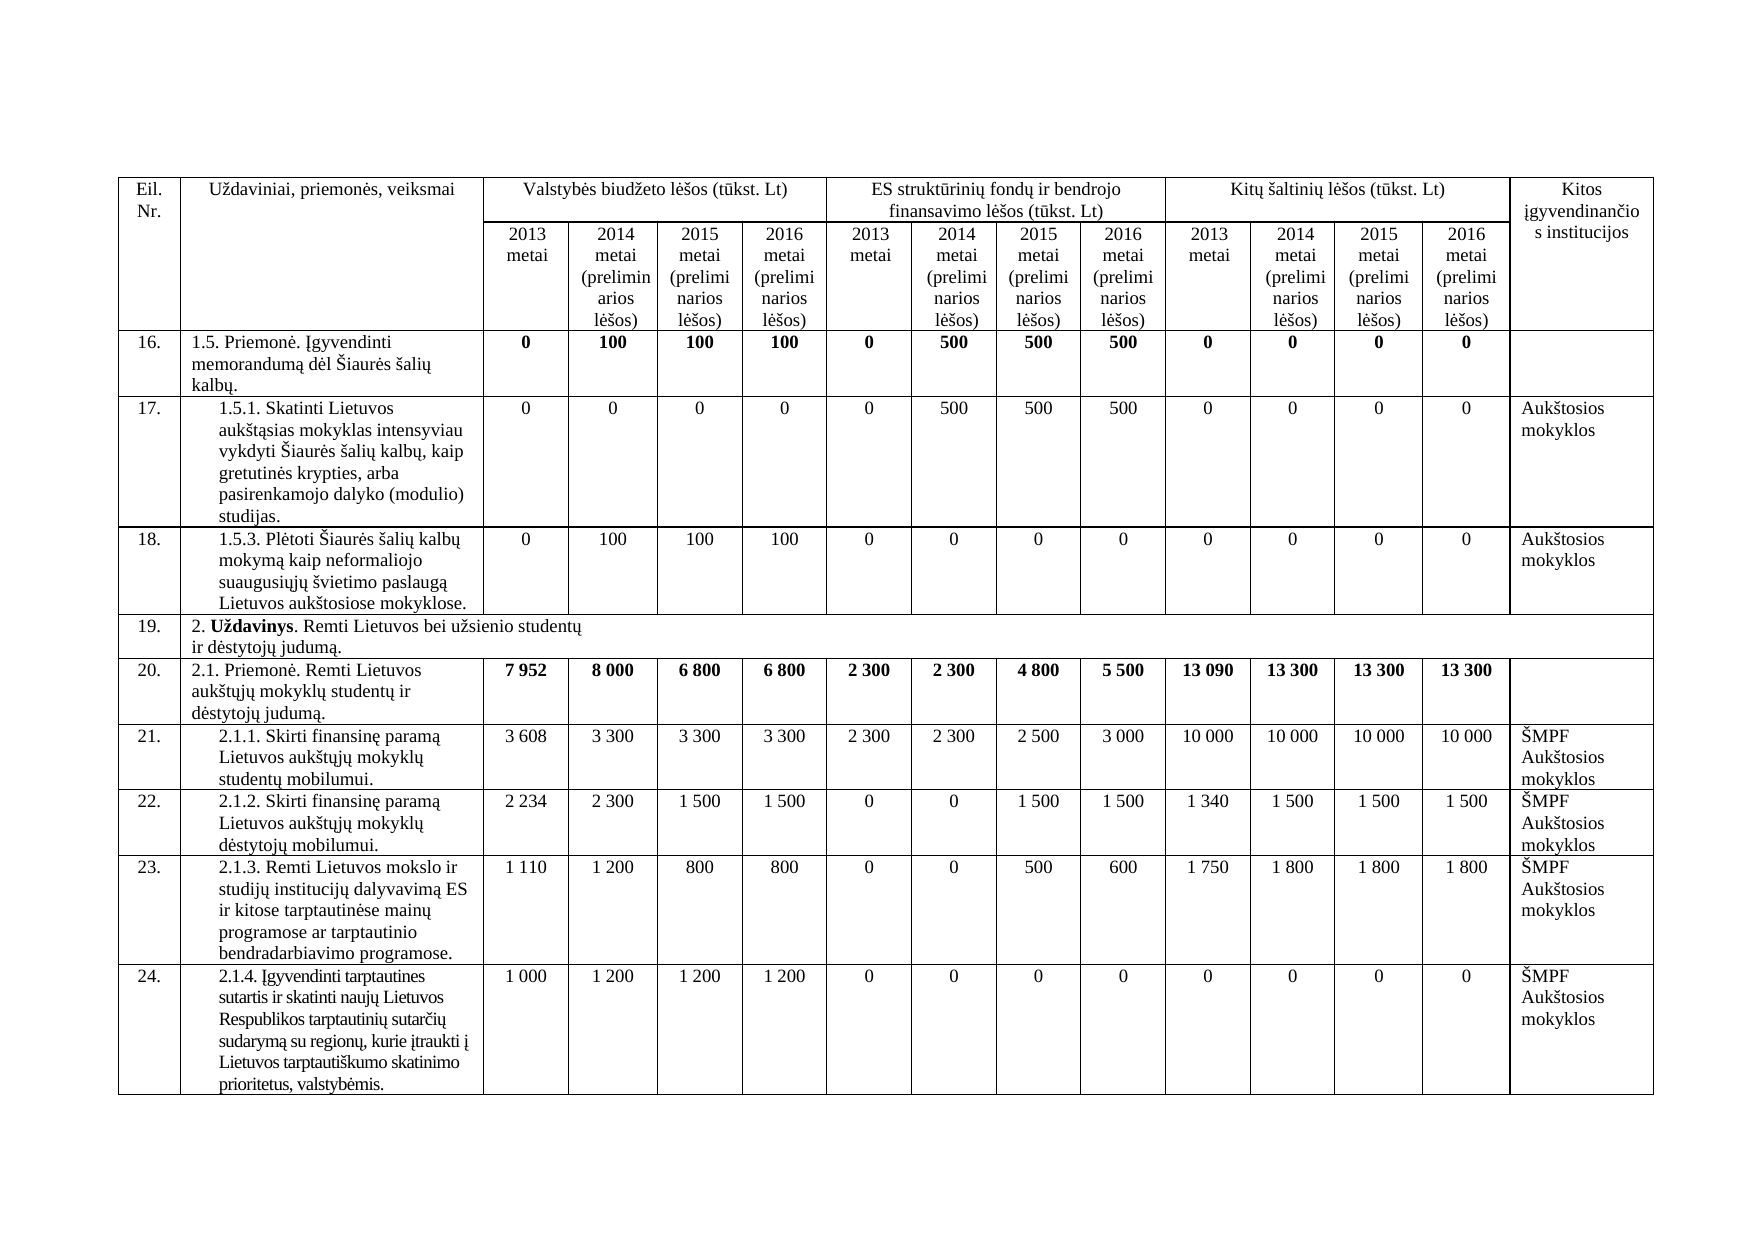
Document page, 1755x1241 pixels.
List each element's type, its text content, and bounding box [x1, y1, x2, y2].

table_cell 2.1. Priemonė. Remti Lietuvos aukštųjų mokyklų studentų ir dėstytojų judumą. [181, 659, 483, 723]
table_cell 0 [997, 965, 1080, 1094]
table_cell 0 [743, 397, 826, 526]
table_cell 0 [1423, 965, 1509, 1094]
table_cell Aukštosios mokyklos [1511, 397, 1653, 526]
table_cell [1511, 659, 1653, 723]
table_cell 0 [997, 528, 1080, 614]
table_cell 100 [658, 331, 742, 396]
table_cell 1.5.1. Skatinti Lietuvos aukštąsias mokyklas intensyviau vykdyti Šiaurės šalių kalbų, kaip gretutinės krypties, arba pasirenkamojo dalyko (modulio) studijas. [181, 397, 483, 526]
table_cell 2.1.4. Įgyvendinti tarptautines sutartis ir skatinti naujų Lietuvos Respublikos tarptautinių sutarčių sudarymą su regionų, kurie įtraukti į Lietuvos tarptautiškumo skatinimo prioritetus, valstybėmis. [181, 965, 483, 1094]
table_cell 500 [1081, 331, 1165, 396]
table_cell 500 [1081, 397, 1165, 526]
table_cell 2015 metai (preliminarios lėšos) [997, 223, 1080, 330]
table_cell 3 300 [569, 725, 657, 789]
table_cell 500 [912, 397, 996, 526]
table_header Kitų šaltinių lėšos (tūkst. Lt) [1166, 178, 1509, 221]
table_cell [996, 615, 1081, 658]
table_cell 0 [912, 790, 996, 855]
table_cell 0 [827, 790, 911, 855]
table_cell [605, 615, 631, 658]
table_cell 1 750 [1166, 856, 1250, 964]
table_cell 0 [1423, 528, 1509, 614]
table_cell 0 [1335, 397, 1422, 526]
table_cell 6 800 [743, 659, 826, 723]
table_cell 1.5.3. Plėtoti Šiaurės šalių kalbų mokymą kaip neformaliojo suaugusiųjų švietimo paslaugą Lietuvos aukštosiose mokyklose. [181, 528, 483, 614]
table_cell 500 [997, 331, 1080, 396]
table_cell 18. [119, 528, 180, 614]
table_cell 1 200 [658, 965, 742, 1094]
table_cell 19. [119, 615, 180, 658]
table_cell 0 [912, 965, 996, 1094]
table_cell [1423, 615, 1510, 658]
table_cell 1 500 [1081, 790, 1165, 855]
table_cell 0 [1335, 528, 1422, 614]
table_cell ŠMPF Aukštosios mokyklos [1511, 790, 1653, 855]
table_cell 0 [827, 528, 911, 614]
table_cell [1165, 615, 1250, 658]
table_cell [911, 615, 996, 658]
table_header Valstybės biudžeto lėšos (tūkst. Lt) [484, 178, 826, 221]
table_cell 2.1.1. Skirti finansinę paramą Lietuvos aukštųjų mokyklų studentų mobilumui. [181, 725, 483, 789]
table_cell 0 [1335, 965, 1422, 1094]
table_cell 1 800 [1335, 856, 1422, 964]
table_cell 600 [1081, 856, 1165, 964]
table_cell 0 [912, 528, 996, 614]
table_cell 0 [912, 856, 996, 964]
table_cell 10 000 [1251, 725, 1334, 789]
table_cell 1 800 [1423, 856, 1509, 964]
table_cell 3 000 [1081, 725, 1165, 789]
table_cell 0 [1081, 528, 1165, 614]
table_cell 20. [119, 659, 180, 723]
table_cell 0 [1081, 965, 1165, 1094]
table_cell 2014 metai (preliminarios lėšos) [569, 223, 657, 330]
table_cell ŠMPF Aukštosios mokyklos [1511, 856, 1653, 964]
table_cell 13 300 [1251, 659, 1334, 723]
table_cell [1081, 615, 1165, 658]
table_cell 4 800 [997, 659, 1080, 723]
table_cell 500 [997, 397, 1080, 526]
table_cell 2 300 [827, 659, 911, 723]
table_cell [657, 615, 742, 658]
table_cell [1335, 615, 1423, 658]
table_cell 0 [1251, 528, 1334, 614]
table_cell [742, 615, 827, 658]
table_cell 1 500 [1251, 790, 1334, 855]
table_cell 2013 metai [827, 223, 911, 330]
table_cell 1 800 [1251, 856, 1334, 964]
table_cell 1 200 [569, 965, 657, 1094]
table_cell 0 [827, 965, 911, 1094]
table_cell 22. [119, 790, 180, 855]
table_cell 2014 metai (preliminarios lėšos) [1251, 223, 1334, 330]
table_cell 10 000 [1423, 725, 1509, 789]
table_cell 0 [1335, 331, 1422, 396]
table_cell 7 952 [484, 659, 568, 723]
table_cell 0 [1166, 397, 1250, 526]
table_cell 100 [569, 331, 657, 396]
table_cell 3 300 [743, 725, 826, 789]
table_cell 0 [1423, 397, 1509, 526]
table_cell 24. [119, 965, 180, 1094]
table_cell 13 090 [1166, 659, 1250, 723]
table_cell 1 200 [569, 856, 657, 964]
table_cell 2 300 [912, 725, 996, 789]
table_cell 21. [119, 725, 180, 789]
table_cell 500 [912, 331, 996, 396]
table_cell [631, 615, 657, 658]
table_cell 0 [827, 856, 911, 964]
table_cell [1511, 331, 1653, 396]
table_cell 2016 metai (preliminarios lėšos) [1081, 223, 1165, 330]
table_header Eil. Nr. [119, 178, 180, 330]
table_cell 0 [827, 331, 911, 396]
table_cell 8 000 [569, 659, 657, 723]
table_cell 0 [1166, 331, 1250, 396]
table_cell 17. [119, 397, 180, 526]
table_cell 23. [119, 856, 180, 964]
table_cell 2014 metai (preliminarios lėšos) [912, 223, 996, 330]
table_cell [827, 615, 911, 658]
table_cell 1 500 [743, 790, 826, 855]
table_cell 0 [484, 528, 568, 614]
table_cell 0 [484, 331, 568, 396]
table_cell 500 [997, 856, 1080, 964]
table_cell 3 300 [658, 725, 742, 789]
table_cell 100 [743, 528, 826, 614]
table_cell 2.1.3. Remti Lietuvos mokslo ir studijų institucijų dalyvavimą ES ir kitose tarptautinėse mainų programose ar tarptautinio bendradarbiavimo programose. [181, 856, 483, 964]
table_cell ŠMPF Aukštosios mokyklos [1511, 725, 1653, 789]
table_cell 1 200 [743, 965, 826, 1094]
table_cell 1 500 [997, 790, 1080, 855]
table_cell 1 500 [1335, 790, 1422, 855]
table_cell 13 300 [1335, 659, 1422, 723]
table_cell 2 300 [569, 790, 657, 855]
table_cell 800 [658, 856, 742, 964]
table_cell 2016 metai (preliminarios lėšos) [743, 223, 826, 330]
table_cell 2 500 [997, 725, 1080, 789]
table_header ES struktūrinių fondų ir bendrojo finansavimo lėšos (tūkst. Lt) [827, 178, 1165, 221]
table_cell 10 000 [1335, 725, 1422, 789]
table_cell 0 [1423, 331, 1509, 396]
table_cell 0 [1166, 528, 1250, 614]
table_cell 800 [743, 856, 826, 964]
table_cell 2013 metai [1166, 223, 1250, 330]
table_cell 1 500 [658, 790, 742, 855]
table_cell 10 000 [1166, 725, 1250, 789]
table_cell ŠMPF Aukštosios mokyklos [1511, 965, 1653, 1094]
table_cell 2 300 [912, 659, 996, 723]
table_cell 100 [569, 528, 657, 614]
table_header Kitos įgyvendinančios institucijos [1511, 178, 1653, 330]
table_cell 16. [119, 331, 180, 396]
table_cell 1.5. Priemonė. Įgyvendinti memorandumą dėl Šiaurės šalių kalbų. [181, 331, 483, 396]
table_cell 1 110 [484, 856, 568, 964]
table_cell 1 000 [484, 965, 568, 1094]
table_cell 0 [1166, 965, 1250, 1094]
table_cell 13 300 [1423, 659, 1509, 723]
table_cell 1 500 [1423, 790, 1509, 855]
table_cell 0 [1251, 397, 1334, 526]
table_cell 2015 metai (preliminarios lėšos) [658, 223, 742, 330]
table_cell 2. Uždavinys. Remti Lietuvos bei užsienio studentų ir dėstytojų judumą. [181, 615, 605, 658]
table_cell 0 [1251, 331, 1334, 396]
table_cell 2015 metai (preliminarios lėšos) [1335, 223, 1422, 330]
table_cell 0 [658, 397, 742, 526]
table_header Uždaviniai, priemonės, veiksmai [181, 178, 483, 330]
table_cell 100 [658, 528, 742, 614]
table_cell Aukštosios mokyklos [1511, 528, 1653, 614]
table_cell 0 [569, 397, 657, 526]
table_cell 2 234 [484, 790, 568, 855]
table_cell 3 608 [484, 725, 568, 789]
table_cell 100 [743, 331, 826, 396]
table_cell 0 [484, 397, 568, 526]
table_cell 5 500 [1081, 659, 1165, 723]
table_cell 2 300 [827, 725, 911, 789]
table_cell 2016 metai (preliminarios lėšos) [1423, 223, 1509, 330]
table_cell 2013 metai [484, 223, 568, 330]
table_cell [1250, 615, 1335, 658]
table_cell [1510, 615, 1653, 658]
table_cell 2.1.2. Skirti finansinę paramą Lietuvos aukštųjų mokyklų dėstytojų mobilumui. [181, 790, 483, 855]
table_cell 1 340 [1166, 790, 1250, 855]
table_cell 0 [1251, 965, 1334, 1094]
table_cell 0 [827, 397, 911, 526]
table_cell 6 800 [658, 659, 742, 723]
